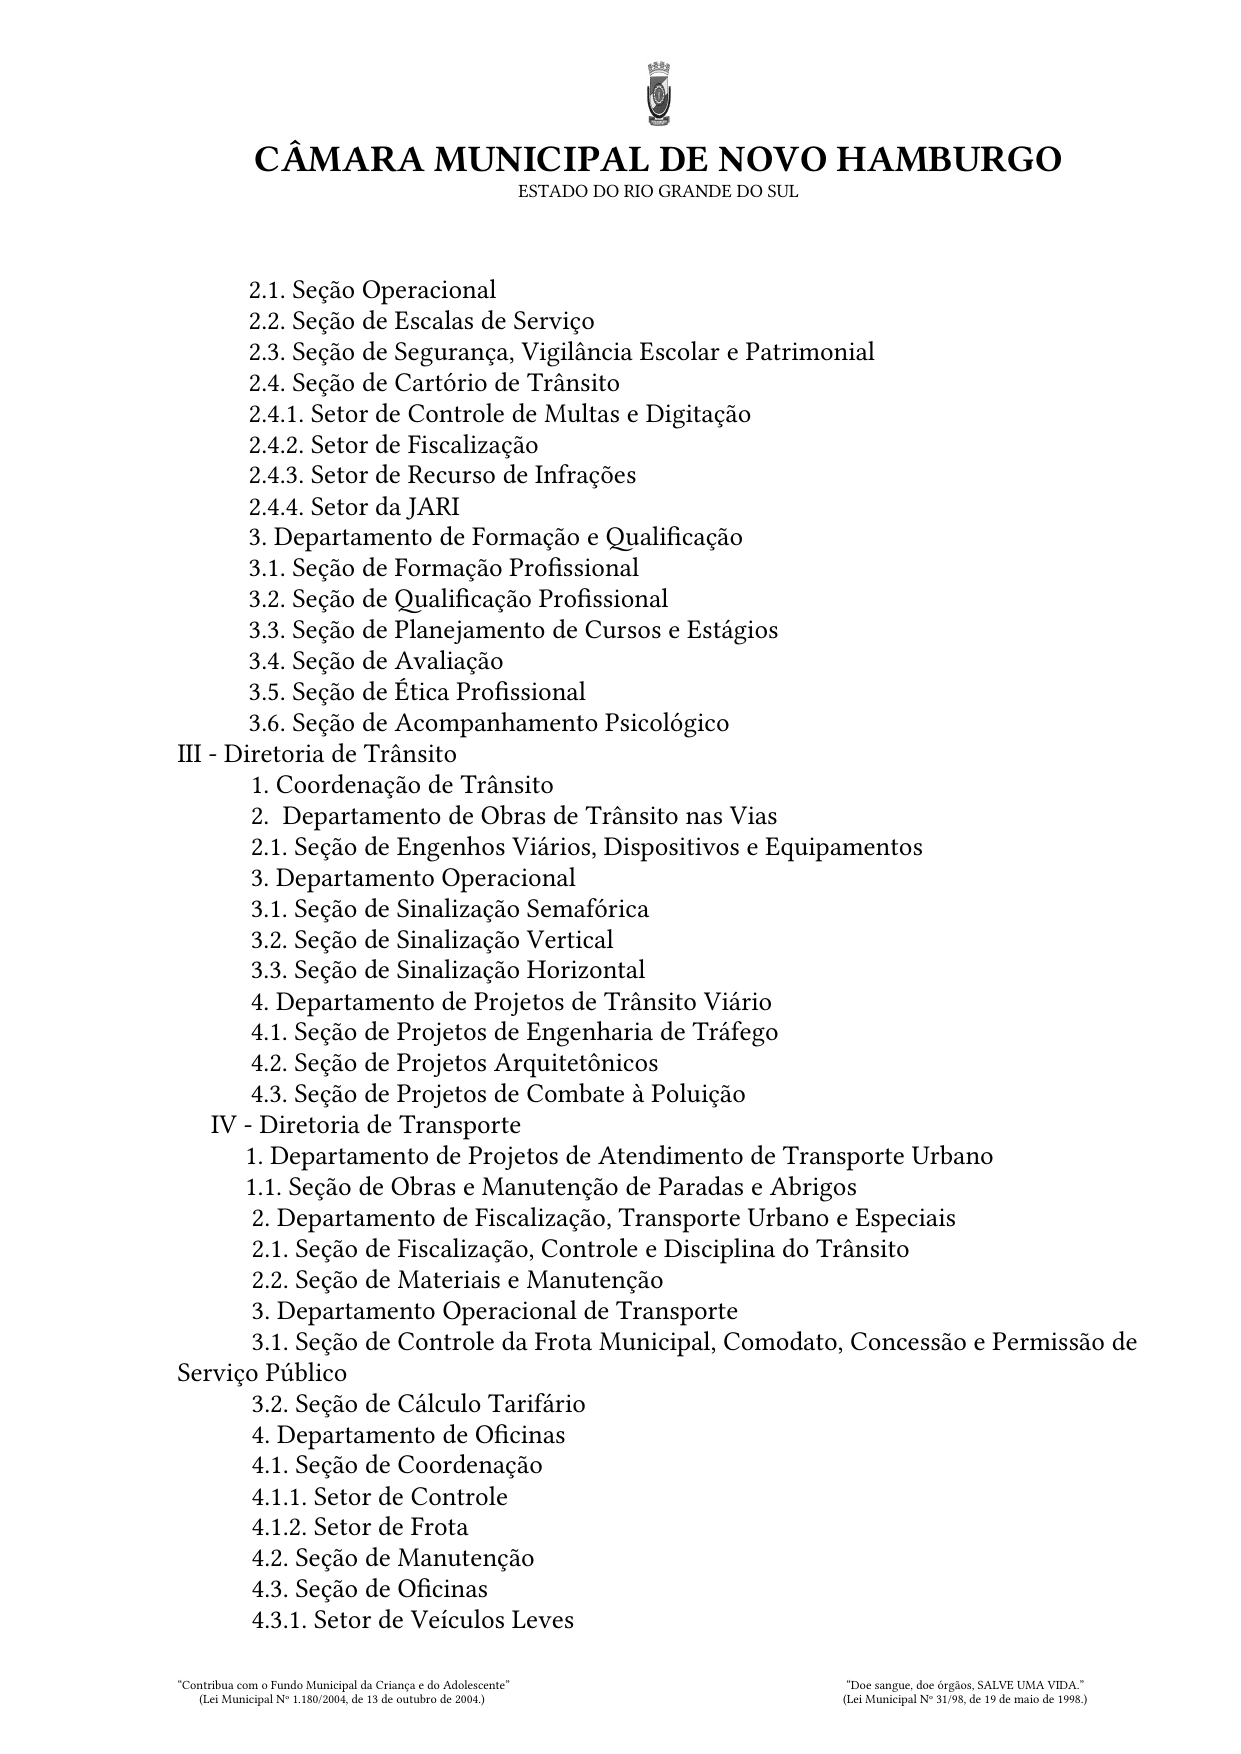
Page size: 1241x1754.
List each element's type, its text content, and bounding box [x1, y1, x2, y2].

text III - Diretoria de Trânsito [177, 738, 1140, 769]
text 1. Coordenação de Trânsito 2. Departamento de Obras de Trânsito nas Vias 2.1. Seção de Engenhos Viários, Dispositivos e Equipamentos 3. Departamento Operacional 3.1. Seção de Sinalização Semafórica 3.2. Seção de Sinalização Vertical 3.3. Seção de Sinalização Horizontal 4. Departamento de Projetos de Trânsito Viário 4.1. Seção de Projetos de Engenharia de Tráfego 4.2. Seção de Projetos Arquitetônicos 4.3. Seção de Projetos de Combate à Poluição [251, 769, 1140, 1109]
text IV - Diretoria de Transporte 1. Departamento de Projetos de Atendimento de Transporte Urbano 1.1. Seção de Obras e Manutenção de Paradas e Abrigos 2. Departamento de Fiscalização, Transporte Urbano e Especiais 2.1. Seção de Fiscalização, Controle e Disciplina do Trânsito 2.2. Seção de Materiais e Manutenção 3. Departamento Operacional de Transporte 3.1. Seção de Controle da Frota Municipal, Comodato, Concessão e Permissão de Serviço Público 3.2. Seção de Cálculo Tarifário 4. Departamento de Oficinas 4.1. Seção de Coordenação 4.1.1. Setor de Controle 4.1.2. Setor de Frota 4.2. Seção de Manutenção 4.3. Seção de Oficinas 4.3.1. Setor de Veículos Leves [177, 1109, 1140, 1635]
text 2.1. Seção Operacional 2.2. Seção de Escalas de Serviço 2.3. Seção de Segurança, Vigilância Escolar e Patrimonial 2.4. Seção de Cartório de Trânsito 2.4.1. Setor de Controle de Multas e Digitação 2.4.2. Setor de Fiscalização 2.4.3. Setor de Recurso de Infrações 2.4.4. Setor da JARI 3. Departamento de Formação e Qualificação 3.1. Seção de Formação Profissional 3.2. Seção de Qualificação Profissional 3.3. Seção de Planejamento de Cursos e Estágios 3.4. Seção de Avaliação 3.5. Seção de Ética Profissional 3.6. Seção de Acompanhamento Psicológico [215, 274, 1140, 738]
